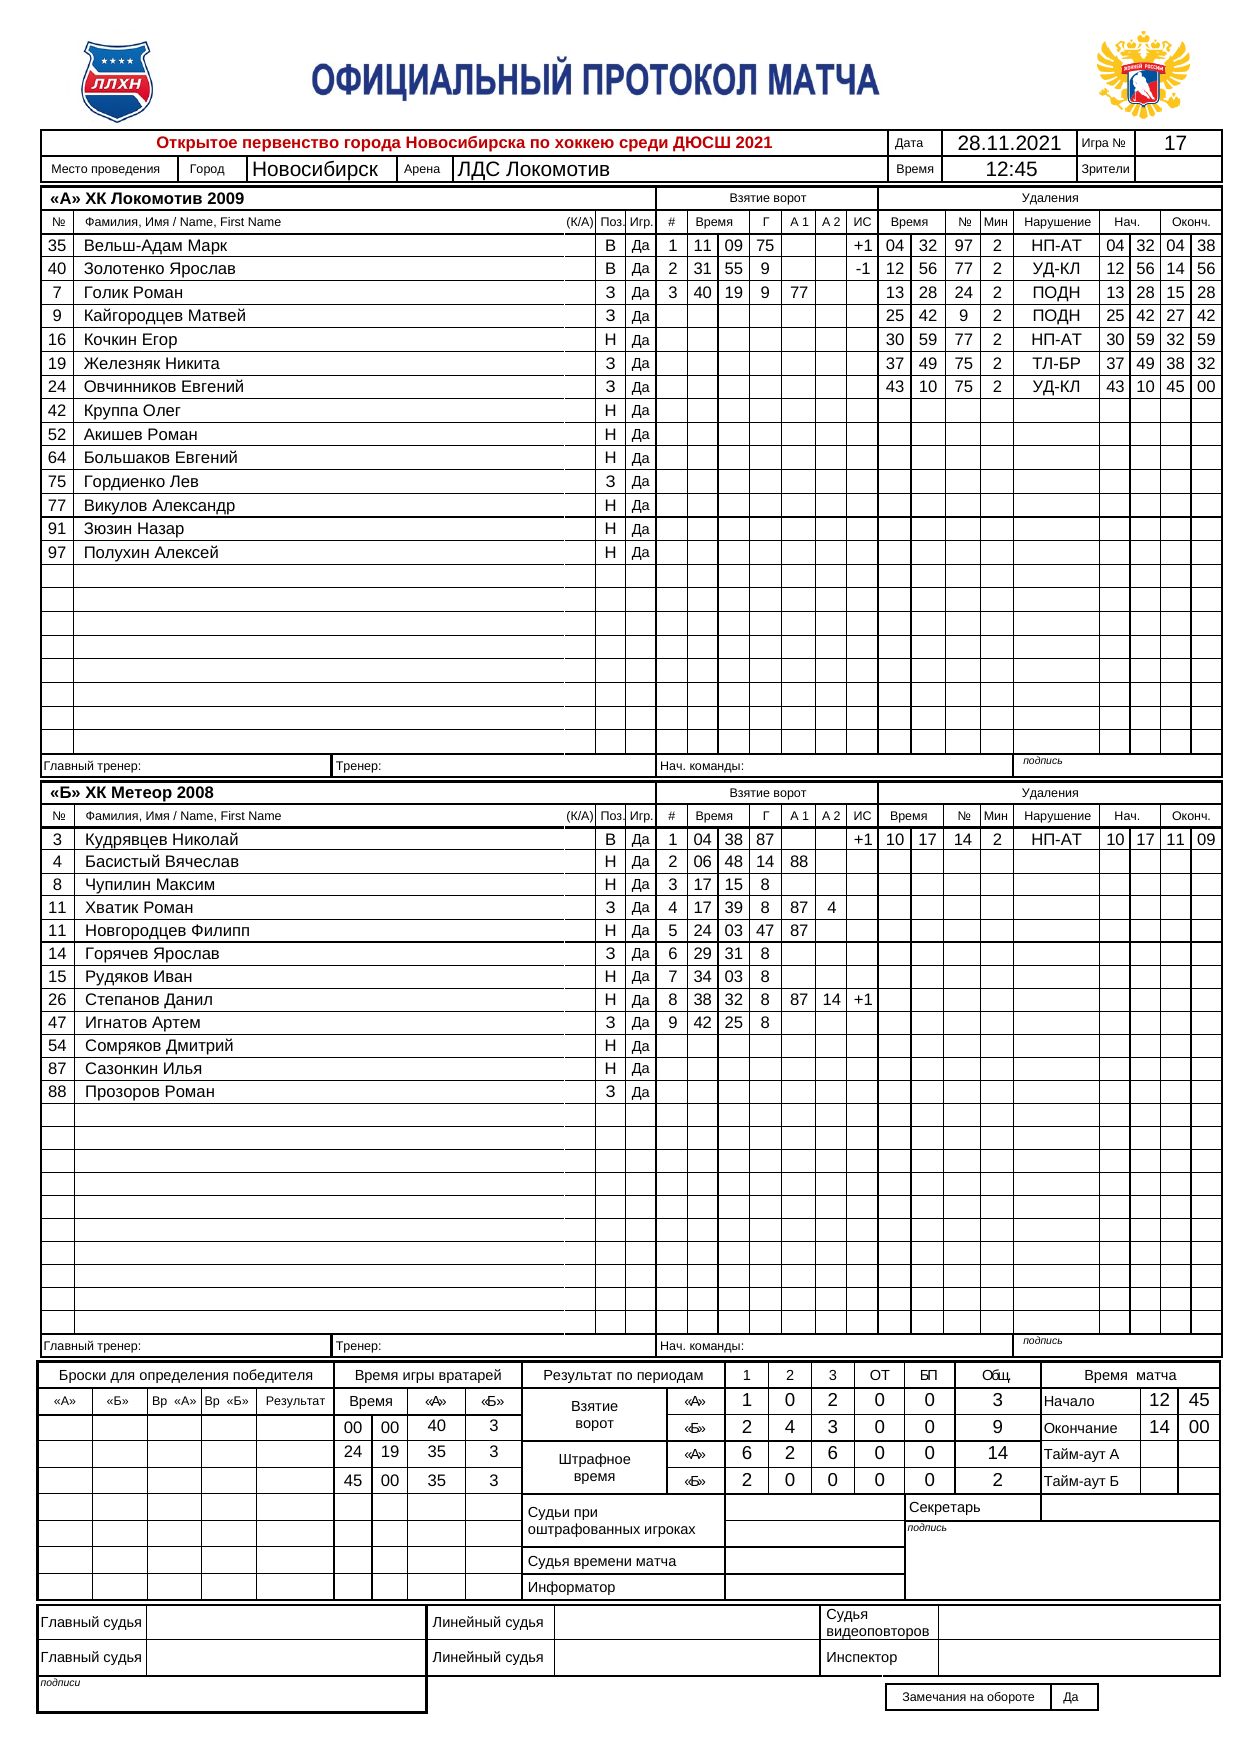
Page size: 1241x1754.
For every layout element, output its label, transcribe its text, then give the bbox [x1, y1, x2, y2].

table_cell [626, 1127, 655, 1149]
table_cell [1100, 1127, 1129, 1149]
table_cell [257, 1494, 333, 1520]
table_cell [1014, 446, 1099, 469]
table_cell [1192, 989, 1221, 1011]
table_cell [1100, 920, 1129, 941]
table_cell 34 [688, 966, 717, 987]
table_cell 38 [1161, 352, 1190, 374]
table_cell [981, 1035, 1013, 1057]
table_cell ПОДН [1014, 305, 1099, 327]
table_cell [1161, 423, 1190, 445]
table_cell 3 [956, 1389, 1040, 1413]
table_cell [912, 1288, 943, 1310]
table_cell [596, 1196, 625, 1218]
table_cell [1192, 874, 1221, 895]
table_cell [1014, 730, 1099, 753]
table_cell [1192, 1173, 1221, 1195]
table_cell 0 [769, 1389, 811, 1413]
table_cell 15 [719, 874, 749, 895]
table_cell [565, 1265, 595, 1287]
table_cell Басистый Вячеслав [75, 850, 564, 872]
table_cell [1192, 1104, 1221, 1126]
table_cell [816, 541, 846, 564]
table_cell [657, 423, 687, 445]
table_cell [719, 683, 749, 706]
table_cell [565, 707, 595, 729]
table_cell [912, 1012, 943, 1033]
table_cell [912, 399, 945, 422]
table_cell В [596, 829, 625, 849]
table_cell 04 [1100, 235, 1129, 256]
table_header Удаления [879, 188, 1221, 209]
table_cell [1192, 399, 1221, 422]
table_cell [981, 920, 1013, 941]
table_cell З [596, 943, 625, 964]
table_cell подпись [1014, 755, 1221, 776]
table_cell Линейный судья [428, 1640, 554, 1675]
table_cell [42, 1173, 74, 1195]
table_cell [981, 896, 1013, 918]
table_cell [428, 1677, 882, 1711]
table_cell [75, 1104, 564, 1126]
table_cell [657, 328, 687, 351]
table_cell 3 [466, 1441, 521, 1467]
table_cell [782, 966, 815, 987]
table_cell [816, 352, 846, 374]
table_cell [148, 1521, 201, 1546]
table_cell Да [626, 305, 655, 327]
table_header 28.11.2021 [943, 131, 1076, 155]
table_cell [1100, 1058, 1129, 1079]
table_cell [596, 1265, 625, 1287]
table_cell 14 [1161, 257, 1190, 280]
table_cell 10 [879, 829, 910, 849]
table_cell [750, 470, 781, 493]
table_cell [42, 1265, 74, 1287]
table_cell 9 [750, 281, 781, 303]
table_cell [565, 1058, 595, 1079]
table_cell [750, 1173, 781, 1195]
table_cell [981, 565, 1013, 587]
table_cell [1014, 1081, 1099, 1103]
table_cell [750, 494, 781, 516]
table_cell Да [626, 1058, 655, 1079]
table_cell [750, 730, 781, 753]
table_cell ИС [847, 805, 877, 826]
table_cell [782, 1035, 815, 1057]
table_cell [816, 328, 846, 351]
table_cell [657, 1081, 687, 1103]
table_cell Овчинников Евгений [74, 376, 564, 398]
table_cell Зюзин Назар [74, 518, 564, 540]
table_cell 2 [956, 1468, 1040, 1493]
table_cell [981, 399, 1013, 422]
table_cell [596, 1104, 625, 1126]
table_cell Нач. команды: [657, 1335, 1012, 1356]
table_cell [1161, 943, 1190, 964]
table_cell [1161, 730, 1190, 753]
table_cell [1014, 1104, 1099, 1126]
table_cell [565, 352, 595, 374]
table_cell [816, 1173, 846, 1195]
table_cell [42, 683, 73, 706]
table_cell [1014, 989, 1099, 1011]
table_cell [1161, 1173, 1190, 1195]
table_cell [657, 352, 687, 374]
table_cell Да [626, 376, 655, 398]
table_cell [782, 446, 815, 469]
table_cell [1136, 157, 1221, 181]
table_cell 77 [946, 257, 980, 280]
table_cell [75, 1219, 564, 1241]
table_cell [879, 1196, 910, 1218]
table_cell [1100, 989, 1129, 1011]
table_cell [782, 636, 815, 658]
table_cell «А» [39, 1389, 92, 1413]
table_cell [257, 1441, 333, 1467]
table_cell Рудяков Иван [75, 966, 564, 987]
table_cell [466, 1494, 521, 1520]
table_cell [750, 588, 781, 611]
table_cell [1131, 1219, 1160, 1241]
table_cell [750, 1081, 781, 1103]
table_cell 0 [855, 1415, 904, 1440]
table_header Броски для определения победителя [39, 1363, 333, 1387]
table_cell [912, 1081, 943, 1103]
table_cell [1161, 470, 1190, 493]
table_cell [42, 1242, 74, 1264]
table_cell [688, 494, 717, 516]
table_cell [202, 1521, 256, 1546]
table_cell 87 [782, 920, 815, 941]
table_cell [879, 730, 910, 753]
table_cell [657, 1311, 687, 1333]
table_cell Фамилия, Имя / Name, First Name [74, 211, 565, 233]
table_cell 14 [42, 943, 74, 964]
table_cell [847, 1288, 877, 1310]
table_cell Оконч. [1161, 211, 1221, 233]
table_cell Н [596, 1058, 625, 1079]
table_cell [1100, 446, 1129, 469]
table_cell 6 [657, 943, 687, 964]
table_cell [816, 257, 846, 280]
table_cell 14 [750, 850, 781, 872]
table_cell З [596, 1081, 625, 1103]
table_cell [847, 1242, 877, 1264]
table_cell [847, 874, 877, 895]
table_cell [719, 1242, 749, 1264]
table_cell [626, 1219, 655, 1241]
table_cell 0 [905, 1442, 954, 1467]
table_cell [1131, 636, 1160, 658]
table_cell [944, 1150, 980, 1172]
table_cell [750, 636, 781, 658]
table_cell Сазонкин Илья [75, 1058, 564, 1079]
table_cell [626, 659, 655, 682]
table_cell [626, 730, 655, 753]
table_cell [75, 1196, 564, 1218]
table_cell [688, 1081, 717, 1103]
table_cell 19 [373, 1441, 407, 1467]
table_cell Вр «Б» [202, 1389, 256, 1413]
table_cell [750, 305, 781, 327]
table_cell [1131, 896, 1160, 918]
table_cell [847, 683, 877, 706]
table_cell [1131, 1196, 1160, 1218]
table_cell [1161, 1104, 1190, 1126]
table_cell Акишев Роман [74, 423, 564, 445]
table_cell 06 [688, 850, 717, 872]
table_cell Мин [981, 805, 1013, 826]
table_cell Чупилин Максим [75, 874, 564, 895]
table_cell [1161, 1311, 1190, 1333]
table_cell 2 [981, 235, 1013, 256]
table_cell [1014, 1265, 1099, 1287]
table_cell [626, 1150, 655, 1172]
table_cell 5 [657, 920, 687, 941]
table_cell [1014, 1219, 1099, 1241]
table_cell [782, 470, 815, 493]
table_cell [750, 1265, 781, 1287]
table_cell [719, 1104, 749, 1126]
table_cell 12 [1100, 257, 1129, 280]
table_cell [847, 541, 877, 564]
table_cell 75 [42, 470, 73, 493]
table_cell [879, 636, 910, 658]
table_cell [847, 423, 877, 445]
table_cell [847, 1104, 877, 1126]
table_cell ПОДН [1014, 281, 1099, 303]
table_cell [688, 1104, 717, 1126]
table_cell [1014, 1173, 1099, 1195]
table_cell 00 [1192, 376, 1221, 398]
table_cell [1100, 612, 1129, 634]
table_cell [1161, 1265, 1190, 1287]
table_cell [657, 659, 687, 682]
table_cell [1014, 399, 1099, 422]
table_cell Мин [981, 211, 1013, 233]
table_cell [1192, 683, 1221, 706]
table_cell [816, 1150, 846, 1172]
table_cell [657, 565, 687, 587]
table_cell 43 [1100, 376, 1129, 398]
table_cell [74, 707, 564, 729]
table_cell [1100, 494, 1129, 516]
table_cell [1131, 494, 1160, 516]
table_cell Прозоров Роман [75, 1081, 564, 1103]
table_cell [944, 966, 980, 987]
table_cell [879, 541, 910, 564]
table_cell [257, 1547, 333, 1573]
table_cell 19 [42, 352, 73, 374]
table_cell Время [889, 157, 941, 181]
table_cell [981, 1265, 1013, 1287]
table_cell [1100, 588, 1129, 611]
table_cell [1192, 1311, 1221, 1333]
table_cell Штрафное время [523, 1442, 666, 1493]
table_cell [596, 730, 625, 753]
table_cell 25 [719, 1012, 749, 1033]
table_cell [750, 1035, 781, 1057]
table_cell [1100, 730, 1129, 753]
table_cell [688, 588, 717, 611]
table_cell НП-АТ [1014, 235, 1099, 256]
table_cell Да [626, 943, 655, 964]
table_cell [565, 328, 595, 351]
table_cell [1131, 1127, 1160, 1149]
table_cell [782, 612, 815, 634]
table_cell [565, 1104, 595, 1126]
table_cell [944, 989, 980, 1011]
table_cell [1161, 966, 1190, 987]
table_cell [750, 707, 781, 729]
table_cell [257, 1416, 333, 1440]
table_cell [42, 612, 73, 634]
table_cell [1131, 989, 1160, 1011]
table_cell [1131, 850, 1160, 872]
table_cell [1192, 943, 1221, 964]
table_cell [1161, 1288, 1190, 1310]
table_cell [1192, 896, 1221, 918]
table_cell 8 [42, 874, 74, 895]
table_header Да [1052, 1685, 1097, 1709]
table_cell [782, 1173, 815, 1195]
table_cell [750, 328, 781, 351]
table_cell [946, 707, 980, 729]
table_cell [847, 943, 877, 964]
table_header БП [905, 1363, 954, 1387]
table_cell [879, 518, 910, 540]
table_cell [565, 235, 595, 256]
table_cell [1161, 1196, 1190, 1218]
table_cell 30 [879, 328, 910, 351]
table_cell 38 [688, 989, 717, 1011]
table_cell [626, 1196, 655, 1218]
table_cell [657, 399, 687, 422]
table_cell [657, 1104, 687, 1126]
table_cell [879, 874, 910, 895]
table_cell Да [626, 470, 655, 493]
table_cell [879, 920, 910, 941]
table_cell 30 [1100, 328, 1129, 351]
table_cell Тайм-аут Б [1042, 1468, 1140, 1493]
table_cell Гордиенко Лев [74, 470, 564, 493]
table_cell [1192, 446, 1221, 469]
table_cell [408, 1547, 465, 1573]
table_cell 0 [769, 1468, 811, 1493]
table_cell [1014, 1058, 1099, 1079]
table_cell [1192, 612, 1221, 634]
table_cell 9 [750, 257, 781, 280]
table_cell [981, 494, 1013, 516]
table_cell [719, 1219, 749, 1241]
table_cell 48 [719, 850, 749, 872]
table_cell [912, 966, 943, 987]
table_cell [719, 399, 749, 422]
table_cell [879, 588, 910, 611]
table_cell [944, 1081, 980, 1103]
table_cell [1161, 920, 1190, 941]
table_cell [565, 966, 595, 987]
table_cell [42, 1127, 74, 1149]
table_cell [750, 1150, 781, 1172]
table_cell [981, 966, 1013, 987]
table_cell Да [626, 1012, 655, 1033]
table_cell [719, 328, 749, 351]
table_cell Г [750, 805, 781, 826]
table_cell [1100, 874, 1129, 895]
table_cell [626, 636, 655, 658]
table_cell [719, 1196, 749, 1218]
table_cell [688, 423, 717, 445]
table_cell [1192, 1035, 1221, 1057]
table_cell 49 [912, 352, 945, 374]
table_cell [847, 636, 877, 658]
table_cell [879, 1104, 910, 1126]
table_cell [202, 1494, 256, 1520]
table_cell [688, 305, 717, 327]
table_cell Большаков Евгений [74, 446, 564, 469]
table_cell [688, 565, 717, 587]
table_cell [946, 541, 980, 564]
table_cell 8 [750, 1012, 781, 1033]
table_cell [939, 1606, 1219, 1639]
table_cell 8 [750, 896, 781, 918]
table_cell [912, 707, 945, 729]
table_cell [981, 1127, 1013, 1149]
table_cell 77 [42, 494, 73, 516]
table_cell [719, 541, 749, 564]
table_header «Б» ХК Метеор 2008 [42, 783, 655, 803]
table_cell [75, 1265, 564, 1287]
table_cell Хватик Роман [75, 896, 564, 918]
table_cell [75, 1173, 564, 1195]
table_cell [816, 1058, 846, 1079]
table_cell 87 [782, 989, 815, 1011]
table_cell [1131, 588, 1160, 611]
table_cell [981, 1150, 1013, 1172]
table_cell [944, 874, 980, 895]
table_cell Золотенко Ярослав [74, 257, 564, 280]
table_cell [944, 1012, 980, 1033]
table_cell 42 [42, 399, 73, 422]
table_cell З [596, 470, 625, 493]
table_cell 4 [769, 1415, 811, 1440]
table_cell [946, 494, 980, 516]
table_cell [626, 1265, 655, 1287]
table_cell 35 [408, 1441, 465, 1467]
table_cell З [596, 281, 625, 303]
table_cell [1161, 518, 1190, 540]
table_cell Да [626, 1081, 655, 1103]
table_cell [879, 896, 910, 918]
table_cell [688, 376, 717, 398]
table_cell [1192, 1127, 1221, 1149]
table_cell [1100, 1242, 1129, 1264]
table_cell [883, 1677, 1220, 1681]
table_cell [912, 850, 943, 872]
table_cell Время [879, 805, 943, 826]
table_cell [1161, 446, 1190, 469]
table_cell [1014, 1150, 1099, 1172]
table_cell [688, 1196, 717, 1218]
table_cell [74, 565, 564, 587]
table_cell 9 [42, 305, 73, 327]
table_cell Игр. [626, 211, 655, 233]
table_cell [1100, 1081, 1129, 1103]
table_cell [847, 494, 877, 516]
table_cell 32 [1192, 352, 1221, 374]
table_cell [912, 636, 945, 658]
table_cell [750, 1127, 781, 1149]
table_cell ИС [847, 211, 877, 233]
table_cell [657, 1219, 687, 1241]
table_cell [1014, 896, 1099, 918]
table_cell [946, 730, 980, 753]
table_cell Нарушение [1014, 211, 1099, 233]
table_cell [408, 1521, 465, 1546]
table_cell Н [596, 399, 625, 422]
table_cell 3 [812, 1415, 854, 1440]
table_cell 35 [408, 1468, 465, 1493]
table_cell [1131, 423, 1160, 445]
table_cell 38 [1192, 235, 1221, 256]
table_cell Да [626, 850, 655, 872]
table_cell [1014, 1311, 1099, 1333]
table_cell 28 [1192, 281, 1221, 303]
table_cell 17 [688, 874, 717, 895]
table_cell [912, 470, 945, 493]
table_cell 32 [1161, 328, 1190, 351]
table_cell Да [626, 966, 655, 987]
table_cell «А» [668, 1442, 724, 1467]
table_header Игра № [1078, 131, 1134, 155]
table_cell [981, 423, 1013, 445]
table_cell [981, 1288, 1013, 1310]
table_cell [565, 281, 595, 303]
table_cell [466, 1521, 521, 1546]
table_cell [946, 659, 980, 682]
table_cell [626, 683, 655, 706]
table_cell [847, 305, 877, 327]
table_cell [981, 636, 1013, 658]
table_cell [879, 989, 910, 1011]
table_cell [719, 1058, 749, 1079]
table_cell [879, 1311, 910, 1333]
table_cell [626, 1242, 655, 1264]
table_cell [879, 1035, 910, 1057]
table_cell [719, 446, 749, 469]
table_cell [719, 659, 749, 682]
table_cell [1161, 1242, 1190, 1264]
table_cell [944, 943, 980, 964]
table_cell [782, 659, 815, 682]
table_cell [1100, 896, 1129, 918]
table_cell Да [626, 989, 655, 1011]
table_cell [688, 683, 717, 706]
table_cell Н [596, 1035, 625, 1057]
table_cell [565, 896, 595, 918]
table_cell 09 [719, 235, 749, 256]
table_cell [1014, 1012, 1099, 1033]
table_cell [847, 446, 877, 469]
table_cell [565, 989, 595, 1011]
table_cell [981, 1012, 1013, 1033]
table_cell [657, 541, 687, 564]
table_cell [1192, 1242, 1221, 1264]
table_cell 56 [912, 257, 945, 280]
table_cell [847, 659, 877, 682]
table_cell «Б» [668, 1415, 724, 1440]
table_cell [912, 541, 945, 564]
table_cell 11 [688, 235, 717, 256]
table_cell [408, 1574, 465, 1599]
table_cell Фамилия, Имя / Name, First Name [75, 805, 565, 826]
table_cell [944, 1035, 980, 1057]
table_cell 37 [1100, 352, 1129, 374]
table_cell [981, 850, 1013, 872]
table_cell 56 [1131, 257, 1160, 280]
table_cell Да [626, 257, 655, 280]
table_cell Информатор [523, 1575, 724, 1599]
table_cell [912, 943, 943, 964]
table_cell 16 [42, 328, 73, 351]
table_cell [657, 470, 687, 493]
table_cell [912, 565, 945, 587]
table_cell [782, 588, 815, 611]
table_cell Н [596, 850, 625, 872]
table_cell [93, 1521, 147, 1546]
table_cell [688, 1150, 717, 1172]
table_cell [148, 1416, 201, 1440]
table_cell [657, 1196, 687, 1218]
table_cell 12:45 [943, 157, 1076, 181]
table_cell [816, 1288, 846, 1310]
table_cell [879, 1265, 910, 1287]
table_cell [688, 328, 717, 351]
table_cell Тренер: [333, 1335, 655, 1356]
table_cell [626, 1288, 655, 1310]
table_cell [1192, 494, 1221, 516]
table_cell [1014, 659, 1099, 682]
table_cell [750, 1311, 781, 1333]
table_cell [750, 612, 781, 634]
table_cell [847, 1311, 877, 1333]
table_cell [1131, 707, 1160, 729]
table_cell [565, 494, 595, 516]
table_cell [816, 730, 846, 753]
table_cell [1161, 612, 1190, 634]
table_cell [719, 423, 749, 445]
table_cell 26 [42, 989, 74, 1011]
table_cell 31 [719, 943, 749, 964]
table_cell [847, 966, 877, 987]
table_cell [202, 1547, 256, 1573]
table_cell [879, 1012, 910, 1033]
table_cell [750, 1196, 781, 1218]
table_header ОТ [855, 1363, 904, 1387]
table_cell [1014, 943, 1099, 964]
table_cell [335, 1521, 371, 1546]
table_cell [944, 1104, 980, 1126]
table_cell 39 [719, 896, 749, 918]
table_cell +1 [847, 829, 877, 849]
table_cell [565, 683, 595, 706]
table_cell А 1 [782, 211, 815, 233]
table_cell [1100, 1311, 1129, 1333]
table_cell [1192, 423, 1221, 445]
table_cell 54 [42, 1035, 74, 1057]
table_cell 2 [981, 257, 1013, 280]
table_cell [879, 1058, 910, 1079]
table_header Дата [889, 131, 941, 155]
table_cell 14 [944, 829, 980, 849]
table_cell 42 [912, 305, 945, 327]
table_cell Да [626, 1035, 655, 1057]
table_cell Железняк Никита [74, 352, 564, 374]
table_cell 87 [750, 829, 781, 849]
table_cell [726, 1495, 904, 1520]
table_cell [750, 518, 781, 540]
table_cell [750, 423, 781, 445]
table_cell [847, 470, 877, 493]
table_cell 8 [750, 989, 781, 1011]
table_cell [1192, 565, 1221, 587]
table_cell 47 [750, 920, 781, 941]
table_cell подпись [906, 1522, 1219, 1599]
table_cell [946, 518, 980, 540]
table_cell 11 [42, 920, 74, 941]
table_cell [688, 636, 717, 658]
table_cell [93, 1547, 147, 1573]
table_cell [1100, 1219, 1129, 1241]
table_cell [944, 920, 980, 941]
table_cell УД-КЛ [1014, 376, 1099, 398]
table_cell [1131, 446, 1160, 469]
table_cell [565, 1219, 595, 1241]
table_cell [1131, 1058, 1160, 1079]
table_cell 04 [879, 235, 910, 256]
table_cell В [596, 257, 625, 280]
table_header Замечания на обороте [887, 1685, 1050, 1709]
table_cell [750, 659, 781, 682]
table_cell [688, 541, 717, 564]
table_cell [1161, 494, 1190, 516]
table_cell 40 [408, 1416, 465, 1440]
table_cell 03 [719, 920, 749, 941]
table_cell [148, 1547, 201, 1573]
table_cell Игр. [626, 805, 655, 826]
table_cell [847, 1196, 877, 1218]
table_cell 17 [688, 896, 717, 918]
table_cell [202, 1468, 256, 1493]
table_cell [726, 1548, 904, 1573]
table_cell Вельш-Адам Марк [74, 235, 564, 256]
table_cell 42 [1131, 305, 1160, 327]
table_cell [816, 659, 846, 682]
table_cell [657, 1173, 687, 1195]
table_cell [626, 588, 655, 611]
table_cell [879, 683, 910, 706]
table_cell [939, 1640, 1219, 1675]
table_cell [148, 1441, 201, 1467]
table_cell 24 [42, 376, 73, 398]
table_cell 32 [912, 235, 945, 256]
table_cell [688, 707, 717, 729]
table_cell Поз. [596, 805, 625, 826]
table_cell 77 [782, 281, 815, 303]
table_cell Взятие ворот [523, 1389, 666, 1440]
table_cell [657, 730, 687, 753]
table_cell [257, 1521, 333, 1546]
table_cell А 1 [782, 805, 815, 826]
table_cell (К/А) [565, 211, 595, 233]
table_cell [75, 1288, 564, 1310]
table_cell [688, 1127, 717, 1149]
table_cell [782, 874, 815, 895]
table_cell [847, 896, 877, 918]
table_cell 0 [855, 1442, 904, 1467]
table_cell [657, 1242, 687, 1264]
table_cell 37 [879, 352, 910, 374]
table_cell 2 [981, 305, 1013, 327]
table_cell Главный тренер: [42, 1335, 330, 1356]
table_cell [565, 1311, 595, 1333]
table_cell [847, 328, 877, 351]
table_cell [1161, 659, 1190, 682]
table_cell 47 [42, 1012, 74, 1033]
table_cell Сомряков Дмитрий [75, 1035, 564, 1057]
table_cell Тренер: [333, 755, 655, 776]
table_cell [93, 1574, 147, 1599]
table_cell [750, 376, 781, 398]
table_cell 2 [981, 829, 1013, 849]
table_cell [688, 352, 717, 374]
table_cell [816, 305, 846, 327]
table_cell [719, 518, 749, 540]
table_cell 04 [1161, 235, 1190, 256]
table_cell [657, 1127, 687, 1149]
table_cell [657, 588, 687, 611]
table_cell [847, 352, 877, 374]
table_header Время игры вратарей [335, 1363, 521, 1387]
table_cell [1014, 874, 1099, 895]
table_cell [750, 446, 781, 469]
table_cell [42, 636, 73, 658]
table_cell [719, 730, 749, 753]
table_cell [816, 1265, 846, 1287]
table_cell [93, 1441, 147, 1467]
table_cell [1100, 423, 1129, 445]
table_cell [719, 636, 749, 658]
table_cell [944, 1173, 980, 1195]
table_cell [944, 1311, 980, 1333]
table_cell [912, 1058, 943, 1079]
table_cell Голик Роман [74, 281, 564, 303]
table_cell [565, 376, 595, 398]
table_cell 0 [812, 1468, 854, 1493]
table_cell [565, 1288, 595, 1310]
table_cell [688, 659, 717, 682]
table_cell [847, 1173, 877, 1195]
table_cell [657, 1265, 687, 1287]
table_cell [912, 1150, 943, 1172]
table_cell +1 [847, 989, 877, 1011]
table_cell [1100, 1196, 1129, 1218]
table_cell Н [596, 989, 625, 1011]
table_cell Да [626, 399, 655, 422]
table_cell [981, 943, 1013, 964]
table_cell [946, 446, 980, 469]
table_cell [1131, 1035, 1160, 1057]
table_cell 75 [946, 352, 980, 374]
table_cell [946, 399, 980, 422]
table_cell [847, 1035, 877, 1057]
table_cell УД-КЛ [1014, 257, 1099, 280]
table_cell [565, 518, 595, 540]
table_cell Время [879, 211, 945, 233]
table_cell [847, 1265, 877, 1287]
table_cell [1161, 1219, 1190, 1241]
table_cell [1100, 541, 1129, 564]
table_cell 0 [855, 1468, 904, 1493]
table_cell Викулов Александр [74, 494, 564, 516]
table_cell [565, 423, 595, 445]
table_cell [912, 588, 945, 611]
table_cell [555, 1606, 819, 1639]
table_cell [912, 1104, 943, 1126]
table_cell [42, 1219, 74, 1241]
table_cell [981, 470, 1013, 493]
table_cell [1131, 683, 1160, 706]
table_cell [74, 612, 564, 634]
table_cell [847, 920, 877, 941]
table_cell [816, 1104, 846, 1126]
table_cell [1100, 1104, 1129, 1126]
table_cell [782, 235, 815, 256]
table_cell [1192, 518, 1221, 540]
table_cell [39, 1441, 92, 1467]
table_cell 32 [1131, 235, 1160, 256]
table_cell [657, 446, 687, 469]
table_cell [750, 565, 781, 587]
table_cell 59 [1131, 328, 1160, 351]
table_cell [39, 1468, 92, 1493]
table_cell Нач. команды: [657, 755, 1012, 776]
table_cell [1014, 966, 1099, 987]
table_cell 4 [657, 896, 687, 918]
table_cell [466, 1547, 521, 1573]
table_cell [657, 612, 687, 634]
table_cell [879, 1242, 910, 1264]
table_cell [981, 1219, 1013, 1241]
table_cell [782, 1196, 815, 1218]
table_cell [1014, 1196, 1099, 1218]
table_cell [565, 850, 595, 872]
table_cell [981, 541, 1013, 564]
table_cell Н [596, 446, 625, 469]
table_cell Игнатов Артем [75, 1012, 564, 1033]
table_cell [565, 470, 595, 493]
table_cell Да [626, 328, 655, 351]
table_cell Нарушение [1014, 805, 1099, 826]
table_cell [147, 1640, 425, 1675]
table_cell [1131, 518, 1160, 540]
table_cell [565, 1242, 595, 1264]
table_cell [816, 1012, 846, 1033]
table_cell [816, 683, 846, 706]
table_cell [257, 1468, 333, 1493]
table_cell А 2 [816, 211, 846, 233]
table_cell [688, 1035, 717, 1057]
table_cell [816, 423, 846, 445]
table_cell [596, 588, 625, 611]
table_cell [981, 874, 1013, 895]
table_cell [1100, 707, 1129, 729]
table_cell 3 [466, 1416, 521, 1440]
table_cell [626, 565, 655, 587]
table_cell [626, 1173, 655, 1195]
table_cell [750, 541, 781, 564]
table_cell [750, 399, 781, 422]
table_cell [981, 1058, 1013, 1079]
table_cell [565, 829, 595, 849]
table_cell Судья времени матча [523, 1548, 724, 1573]
table_cell [981, 1173, 1013, 1195]
table_cell [1192, 1058, 1221, 1079]
table_cell З [596, 305, 625, 327]
table_cell [816, 1081, 846, 1103]
table_cell Да [626, 518, 655, 540]
table_cell [816, 1311, 846, 1333]
table_cell [782, 1012, 815, 1033]
table_cell [782, 829, 815, 849]
table_cell [719, 1173, 749, 1195]
table_cell В [596, 235, 625, 256]
table_cell Секретарь [906, 1495, 1040, 1520]
table_cell [1100, 943, 1129, 964]
table_cell [1100, 1173, 1129, 1195]
table_cell [565, 399, 595, 422]
table_cell [782, 707, 815, 729]
table_cell 1 [726, 1389, 768, 1413]
table_cell [626, 707, 655, 729]
table_cell [1192, 636, 1221, 658]
table_cell [1161, 636, 1190, 658]
table_cell [1014, 1127, 1099, 1149]
table_cell [1014, 683, 1099, 706]
table_cell Г [750, 211, 781, 233]
table_cell Да [626, 829, 655, 849]
table_cell [816, 920, 846, 941]
table_cell [1161, 850, 1190, 872]
table_cell 35 [42, 235, 73, 256]
table_cell 8 [657, 989, 687, 1011]
table_cell [565, 1127, 595, 1149]
table_cell # [657, 211, 687, 233]
table_cell [147, 1606, 425, 1639]
table_cell [75, 1311, 564, 1333]
table_cell [565, 920, 595, 941]
table_cell [657, 707, 687, 729]
table_cell НП-АТ [1014, 829, 1099, 849]
table_cell [944, 1265, 980, 1287]
table_cell 32 [719, 989, 749, 1011]
table_cell [1099, 1682, 1220, 1711]
table_cell [847, 1127, 877, 1149]
table_cell [981, 707, 1013, 729]
table_cell З [596, 1012, 625, 1033]
table_cell [782, 423, 815, 445]
table_cell Город [179, 157, 246, 181]
table_cell [1131, 966, 1160, 987]
table_cell [847, 850, 877, 872]
table_cell [565, 446, 595, 469]
table_cell 0 [905, 1468, 954, 1493]
table_cell № [946, 211, 980, 233]
table_cell «А» [408, 1389, 465, 1413]
table_cell [847, 1081, 877, 1103]
table_cell [816, 399, 846, 422]
table_cell [1131, 399, 1160, 422]
table_cell Поз. [596, 211, 625, 233]
table_cell [782, 943, 815, 964]
table_header Общ. [956, 1363, 1040, 1387]
table_cell [1014, 565, 1099, 587]
table_cell [816, 588, 846, 611]
table_cell [1100, 966, 1129, 987]
table_cell [565, 659, 595, 682]
table_cell [847, 1012, 877, 1033]
table_cell [1192, 588, 1221, 611]
table_cell Новосибирск [248, 157, 396, 181]
table_cell [912, 874, 943, 895]
table_cell [719, 565, 749, 587]
table_cell [944, 1058, 980, 1079]
table_cell [1014, 920, 1099, 941]
table_cell [944, 1219, 980, 1241]
table_cell [565, 305, 595, 327]
table_cell Н [596, 920, 625, 941]
table_cell [750, 1242, 781, 1264]
table_cell [408, 1494, 465, 1520]
table_cell № [42, 211, 73, 233]
table_cell [565, 257, 595, 280]
table_header 1 [726, 1363, 768, 1387]
table_cell [981, 1196, 1013, 1218]
table_cell [39, 1521, 92, 1546]
table_cell [912, 423, 945, 445]
table_cell [782, 1288, 815, 1310]
table_cell подпись [1014, 1335, 1221, 1356]
table_cell 29 [688, 943, 717, 964]
table_cell [1131, 943, 1160, 964]
table_cell [719, 1081, 749, 1103]
table_cell Нач. [1100, 805, 1160, 826]
table_cell 17 [1131, 829, 1160, 849]
table_cell [782, 518, 815, 540]
table_cell [1131, 1173, 1160, 1195]
table_cell 15 [1161, 281, 1190, 303]
table_cell Время [335, 1389, 407, 1413]
table_cell [1014, 636, 1099, 658]
table_cell [1014, 707, 1099, 729]
table_cell [912, 1127, 943, 1149]
table_cell 12 [879, 257, 910, 280]
table_cell [1161, 707, 1190, 729]
table_cell [946, 423, 980, 445]
table_cell [688, 1311, 717, 1333]
table_cell [847, 1150, 877, 1172]
table_cell № [42, 805, 74, 826]
table_cell [782, 541, 815, 564]
table_cell Да [626, 541, 655, 564]
table_cell 4 [42, 850, 74, 872]
table_cell [688, 470, 717, 493]
table_cell [981, 1242, 1013, 1264]
table_cell [879, 1173, 910, 1195]
table_cell № [944, 805, 980, 826]
table_cell Главный судья [39, 1606, 146, 1639]
table_cell 97 [42, 541, 73, 564]
table_cell [565, 1035, 595, 1057]
table_cell -1 [847, 257, 877, 280]
table_cell [816, 1196, 846, 1218]
table_cell 00 [373, 1468, 407, 1493]
table_cell [944, 1242, 980, 1264]
table_cell 3 [466, 1468, 521, 1493]
table_cell [847, 730, 877, 753]
table_cell [74, 588, 564, 611]
table_cell 55 [719, 257, 749, 280]
table_cell Да [626, 920, 655, 941]
table_cell [1100, 1288, 1129, 1310]
table_cell [912, 1219, 943, 1241]
table_cell 1 [657, 235, 687, 256]
table_cell [726, 1575, 904, 1599]
table_cell [148, 1468, 201, 1493]
table_cell [565, 943, 595, 964]
table_cell 10 [912, 376, 945, 398]
table_header Результат по периодам [523, 1363, 724, 1387]
table_cell [1131, 730, 1160, 753]
table_cell 00 [1179, 1415, 1219, 1440]
table_cell [1100, 1150, 1129, 1172]
table_cell [782, 1150, 815, 1172]
table_cell [657, 683, 687, 706]
table_cell 7 [42, 281, 73, 303]
table_cell [596, 683, 625, 706]
table_cell [782, 1127, 815, 1149]
table_cell Вр «А» [148, 1389, 201, 1413]
table_cell [782, 1104, 815, 1126]
table_cell [1042, 1495, 1219, 1520]
table_cell [596, 1242, 625, 1264]
table_cell 2 [812, 1389, 854, 1413]
table_cell [1014, 518, 1099, 540]
table_cell [879, 470, 910, 493]
table_cell [816, 1242, 846, 1264]
table_cell [912, 1173, 943, 1195]
table_cell [1014, 494, 1099, 516]
table_cell [912, 1311, 943, 1333]
table_cell [750, 1288, 781, 1310]
table_cell [657, 636, 687, 658]
table_cell [1161, 541, 1190, 564]
table_cell [596, 659, 625, 682]
table_cell Тайм-аут А [1042, 1441, 1140, 1467]
table_cell [1131, 1242, 1160, 1264]
table_cell [1192, 920, 1221, 941]
table_cell [335, 1494, 371, 1520]
table_cell 4 [816, 896, 846, 918]
table_cell 45 [335, 1468, 371, 1493]
table_cell [1161, 1127, 1190, 1149]
table_cell [688, 518, 717, 540]
table_cell Да [626, 423, 655, 445]
table_cell Зрители [1078, 157, 1134, 181]
table_cell [688, 612, 717, 634]
table_cell [719, 494, 749, 516]
table_cell 87 [42, 1058, 74, 1079]
table_cell Оконч. [1161, 805, 1221, 826]
table_cell 3 [657, 874, 687, 895]
table_cell [1161, 399, 1190, 422]
table_cell [1131, 1311, 1160, 1333]
table_cell [688, 1058, 717, 1079]
table_cell [39, 1416, 92, 1440]
table_cell [782, 730, 815, 753]
table_cell [944, 850, 980, 872]
table_cell [42, 1196, 74, 1218]
table_cell [1161, 683, 1190, 706]
table_cell Результат [257, 1389, 333, 1413]
table_cell Да [626, 896, 655, 918]
table_cell [782, 305, 815, 327]
table_cell 75 [946, 376, 980, 398]
table_cell [42, 1311, 74, 1333]
table_cell [1131, 1150, 1160, 1172]
table_cell [1100, 518, 1129, 540]
table_cell Н [596, 328, 625, 351]
table_cell [466, 1574, 521, 1599]
table_cell [335, 1547, 371, 1573]
table_cell 03 [719, 966, 749, 987]
table_cell [946, 470, 980, 493]
table_cell [946, 612, 980, 634]
table_header Взятие ворот [657, 188, 877, 209]
table_cell Н [596, 518, 625, 540]
table_cell [1014, 470, 1099, 493]
table_cell 19 [719, 281, 749, 303]
table_cell 00 [335, 1416, 371, 1440]
table_cell Главный тренер: [42, 755, 330, 776]
table_cell [782, 1058, 815, 1079]
table_cell 13 [879, 281, 910, 303]
table_cell [42, 1150, 74, 1172]
table_cell 77 [946, 328, 980, 351]
table_cell [944, 1196, 980, 1218]
table_cell 09 [1192, 829, 1221, 849]
table_cell [1014, 1242, 1099, 1264]
table_cell [1192, 1012, 1221, 1033]
table_cell 14 [956, 1442, 1040, 1467]
table_cell [816, 518, 846, 540]
table_cell Судьи при оштрафованных игроках [523, 1495, 724, 1546]
table_cell Да [626, 874, 655, 895]
table_cell [816, 1035, 846, 1057]
table_cell [42, 565, 73, 587]
table_cell [688, 399, 717, 422]
table_cell З [596, 896, 625, 918]
table_cell [981, 730, 1013, 753]
table_cell ТЛ-БР [1014, 352, 1099, 374]
table_cell [1192, 1150, 1221, 1172]
table_cell [782, 494, 815, 516]
table_cell 2 [981, 376, 1013, 398]
table_cell [74, 636, 564, 658]
table_cell [847, 281, 877, 303]
table_cell [879, 659, 910, 682]
table_cell 24 [946, 281, 980, 303]
table_cell [565, 730, 595, 753]
table_cell [912, 494, 945, 516]
table_cell Полухин Алексей [74, 541, 564, 564]
table_cell 2 [726, 1468, 768, 1493]
table_cell [565, 588, 595, 611]
table_cell [782, 683, 815, 706]
table_cell [39, 1547, 92, 1573]
table_cell [816, 281, 846, 303]
table_cell [879, 1219, 910, 1241]
table_cell [1131, 541, 1160, 564]
table_cell [719, 707, 749, 729]
table_cell 25 [879, 305, 910, 327]
table_cell [1192, 470, 1221, 493]
table_cell [847, 612, 877, 634]
table_cell [596, 1288, 625, 1310]
table_cell [847, 1058, 877, 1079]
table_cell «Б» [93, 1389, 147, 1413]
table_cell 97 [946, 235, 980, 256]
table_cell [565, 612, 595, 634]
table_cell [688, 1265, 717, 1287]
table_cell [879, 1150, 910, 1172]
table_cell [879, 446, 910, 469]
table_cell [816, 707, 846, 729]
table_cell [750, 1058, 781, 1079]
table_cell [1100, 399, 1129, 422]
table_cell [782, 565, 815, 587]
table_cell [596, 1219, 625, 1241]
table_cell Круппа Олег [74, 399, 564, 422]
table_cell Инспектор [821, 1640, 938, 1675]
table_cell подписи [39, 1677, 425, 1711]
table_cell Н [596, 541, 625, 564]
table_cell [1161, 896, 1190, 918]
table_cell [148, 1574, 201, 1599]
table_cell Да [626, 235, 655, 256]
table_cell [1141, 1468, 1177, 1493]
table_cell [719, 1265, 749, 1287]
table_cell 91 [42, 518, 73, 540]
table_cell [1131, 470, 1160, 493]
table_cell [565, 874, 595, 895]
table_cell [879, 565, 910, 587]
table_cell 52 [42, 423, 73, 445]
table_header Время матча [1042, 1363, 1219, 1387]
table_cell 17 [912, 829, 943, 849]
table_cell [1192, 966, 1221, 987]
table_cell [1192, 850, 1221, 872]
table_cell [879, 423, 910, 445]
table_cell [1192, 659, 1221, 682]
table_cell [816, 966, 846, 987]
table_cell [719, 612, 749, 634]
table_cell [596, 1311, 625, 1333]
table_cell 64 [42, 446, 73, 469]
table_cell [1131, 1288, 1160, 1310]
table_cell [202, 1574, 256, 1599]
table_cell «А» [668, 1389, 724, 1413]
table_cell [1161, 1012, 1190, 1033]
table_cell 42 [1192, 305, 1221, 327]
table_cell [879, 1288, 910, 1310]
table_cell 43 [879, 376, 910, 398]
table_cell [202, 1416, 256, 1440]
table_cell [816, 235, 846, 256]
table_header 17 [1136, 131, 1221, 155]
table_cell [912, 730, 945, 753]
table_cell [626, 1311, 655, 1333]
table_cell [373, 1574, 407, 1599]
table_cell [688, 1288, 717, 1310]
table_header 3 [812, 1363, 854, 1387]
table_cell [750, 352, 781, 374]
table_cell 6 [812, 1442, 854, 1467]
table_cell [1014, 423, 1099, 445]
table_cell [912, 920, 943, 941]
table_cell [847, 707, 877, 729]
table_cell Кайгородцев Матвей [74, 305, 564, 327]
table_cell 8 [750, 943, 781, 964]
table_cell [719, 1035, 749, 1057]
table_cell [816, 470, 846, 493]
table_cell Кудрявцев Николай [75, 829, 564, 849]
table_cell [946, 636, 980, 658]
table_cell [555, 1640, 819, 1675]
table_cell [688, 1173, 717, 1195]
table_cell [1161, 874, 1190, 895]
table_cell [1014, 588, 1099, 611]
table_cell 9 [956, 1415, 1040, 1440]
table_cell Окончание [1042, 1415, 1140, 1440]
table_cell 2 [657, 257, 687, 280]
table_cell 2 [981, 352, 1013, 374]
table_cell 8 [750, 966, 781, 987]
table_cell 3 [657, 281, 687, 303]
table_cell [879, 707, 910, 729]
table_cell [816, 612, 846, 634]
table_cell [1100, 1035, 1129, 1057]
table_cell Да [626, 352, 655, 374]
table_cell [1100, 850, 1129, 872]
table_cell Н [596, 874, 625, 895]
table_cell 75 [750, 235, 781, 256]
table_cell Время [688, 805, 749, 826]
table_cell [74, 683, 564, 706]
table_cell [1100, 659, 1129, 682]
table_cell 0 [855, 1389, 904, 1413]
table_cell 2 [981, 281, 1013, 303]
table_cell [1014, 612, 1099, 634]
table_cell 38 [719, 829, 749, 849]
table_cell З [596, 376, 625, 398]
table_cell [1161, 588, 1190, 611]
table_cell [944, 1288, 980, 1310]
table_cell [912, 659, 945, 682]
table_cell 28 [1131, 281, 1160, 303]
table_cell [688, 730, 717, 753]
table_cell [688, 446, 717, 469]
table_cell [93, 1494, 147, 1520]
table_cell [1141, 1441, 1177, 1467]
table_cell [782, 328, 815, 351]
table_cell [981, 683, 1013, 706]
table_cell [565, 1150, 595, 1172]
table_cell +1 [847, 235, 877, 256]
table_cell [879, 612, 910, 634]
table_cell [657, 1058, 687, 1079]
table_cell Начало [1042, 1389, 1140, 1413]
table_cell [657, 1150, 687, 1172]
table_cell [596, 707, 625, 729]
table_cell [335, 1574, 371, 1599]
table_cell [719, 588, 749, 611]
table_cell 24 [688, 920, 717, 941]
table_cell Да [626, 281, 655, 303]
table_cell А 2 [816, 805, 846, 826]
table_cell [42, 730, 73, 753]
table_cell [565, 1012, 595, 1033]
table_cell [75, 1127, 564, 1149]
table_cell [1161, 1035, 1190, 1057]
table_cell [373, 1521, 407, 1546]
table_cell [1192, 1265, 1221, 1287]
table_cell 13 [1100, 281, 1129, 303]
table_cell 1 [657, 829, 687, 849]
table_cell 56 [1192, 257, 1221, 280]
table_cell Горячев Ярослав [75, 943, 564, 964]
table_cell [782, 1311, 815, 1333]
table_cell [879, 494, 910, 516]
table_cell [657, 376, 687, 398]
table_cell [657, 494, 687, 516]
table_cell [981, 612, 1013, 634]
table_cell [75, 1242, 564, 1264]
table_cell [596, 612, 625, 634]
table_cell Судья видеоповторов [821, 1606, 938, 1639]
table_cell 9 [657, 1012, 687, 1033]
table_cell [719, 352, 749, 374]
table_cell [42, 659, 73, 682]
table_cell (К/А) [565, 805, 595, 826]
table_cell [1131, 874, 1160, 895]
table_cell [944, 896, 980, 918]
table_cell [719, 1150, 749, 1172]
table_cell [1161, 565, 1190, 587]
table_cell 87 [782, 896, 815, 918]
table_cell [750, 683, 781, 706]
table_cell [946, 565, 980, 587]
table_cell [596, 565, 625, 587]
table_cell 88 [42, 1081, 74, 1103]
table_cell 24 [335, 1441, 371, 1467]
table_cell [1014, 850, 1099, 872]
table_cell [847, 1219, 877, 1241]
table_cell 2 [726, 1415, 768, 1440]
table_cell Степанов Данил [75, 989, 564, 1011]
table_cell [782, 1265, 815, 1287]
table_cell [719, 1311, 749, 1333]
table_cell 40 [42, 257, 73, 280]
table_cell [1131, 612, 1160, 634]
table_cell [1179, 1468, 1219, 1493]
table_cell 2 [981, 328, 1013, 351]
table_cell [42, 1104, 74, 1126]
picture [5, 28, 1197, 129]
table_cell [981, 518, 1013, 540]
table_cell [1131, 565, 1160, 587]
table_cell [596, 636, 625, 658]
table_cell «Б » [466, 1389, 521, 1413]
table_cell [1192, 1288, 1221, 1310]
table_cell [657, 518, 687, 540]
table_cell [847, 376, 877, 398]
table_cell Арена [398, 157, 452, 181]
table_cell [1192, 707, 1221, 729]
table_cell [912, 989, 943, 1011]
table_cell 7 [657, 966, 687, 987]
table_cell [1192, 1219, 1221, 1241]
table_cell 45 [1161, 376, 1190, 398]
table_cell [816, 943, 846, 964]
table_cell Н [596, 494, 625, 516]
table_header 2 [769, 1363, 811, 1387]
table_cell [719, 1127, 749, 1149]
table_cell [1100, 683, 1129, 706]
table_cell [1131, 1104, 1160, 1126]
table_cell [879, 850, 910, 872]
table_cell [657, 1288, 687, 1310]
table_cell # [657, 805, 687, 826]
table_cell [750, 1104, 781, 1126]
table_cell [657, 1035, 687, 1057]
table_cell [879, 943, 910, 964]
table_cell [816, 829, 846, 849]
table_cell [912, 612, 945, 634]
table_cell 31 [688, 257, 717, 280]
table_cell 6 [726, 1442, 768, 1467]
table_cell [816, 494, 846, 516]
table_cell [912, 1196, 943, 1218]
table_cell [879, 399, 910, 422]
table_cell [1100, 1265, 1129, 1287]
table_cell [596, 1127, 625, 1149]
table_cell [912, 1242, 943, 1264]
table_cell 15 [42, 966, 74, 987]
table_cell [912, 518, 945, 540]
table_cell [1131, 659, 1160, 682]
table_cell Новгородцев Филипп [75, 920, 564, 941]
table_cell [39, 1574, 92, 1599]
table_cell [373, 1547, 407, 1573]
table_cell [1179, 1441, 1219, 1467]
table_cell [565, 636, 595, 658]
table_cell [93, 1416, 147, 1440]
table_cell [1131, 1265, 1160, 1287]
table_cell 25 [1100, 305, 1129, 327]
table_cell 59 [1192, 328, 1221, 351]
table_cell 12 [1141, 1389, 1177, 1413]
table_cell [816, 874, 846, 895]
table_cell [782, 352, 815, 374]
table_cell 00 [373, 1416, 407, 1440]
table_cell Линейный судья [428, 1606, 554, 1639]
table_cell [719, 470, 749, 493]
table_cell Место проведения [42, 157, 177, 181]
table_cell [1161, 1058, 1190, 1079]
table_cell 45 [1179, 1389, 1219, 1413]
table_cell 0 [905, 1389, 954, 1413]
table_cell [1100, 636, 1129, 658]
table_cell [981, 659, 1013, 682]
table_cell 10 [1100, 829, 1129, 849]
table_cell [912, 683, 945, 706]
table_cell [1131, 1012, 1160, 1033]
table_cell [1100, 470, 1129, 493]
table_cell 0 [905, 1415, 954, 1440]
table_cell [626, 1104, 655, 1126]
table_cell [782, 1219, 815, 1241]
table_cell [565, 565, 595, 587]
table_cell [74, 659, 564, 682]
table_header Взятие ворот [657, 783, 877, 803]
table_cell [565, 541, 595, 564]
table_cell 8 [750, 874, 781, 895]
table_cell [596, 1173, 625, 1195]
table_cell [847, 518, 877, 540]
table_cell [981, 588, 1013, 611]
table_cell Нач. [1100, 211, 1160, 233]
table_cell [912, 446, 945, 469]
table_cell 59 [912, 328, 945, 351]
table_cell З [596, 352, 625, 374]
table_cell 42 [688, 1012, 717, 1033]
table_cell 04 [688, 829, 717, 849]
table_cell [847, 399, 877, 422]
table_cell [719, 1288, 749, 1310]
table_cell [596, 1150, 625, 1172]
table_cell 10 [1131, 376, 1160, 398]
table_cell 49 [1131, 352, 1160, 374]
table_cell [257, 1574, 333, 1599]
table_header Удаления [879, 783, 1221, 803]
table_header Открытое первенство города Новосибирска по хоккею среди ДЮСШ 2021 [42, 131, 887, 155]
table_header «А» ХК Локомотив 2009 [42, 188, 655, 209]
table_cell ЛДС Локомотив [454, 157, 887, 181]
table_cell [373, 1494, 407, 1520]
table_cell [1192, 541, 1221, 564]
table_cell 11 [1161, 829, 1190, 849]
table_cell Кочкин Егор [74, 328, 564, 351]
table_cell 11 [42, 896, 74, 918]
table_cell [847, 565, 877, 587]
table_cell [981, 446, 1013, 469]
table_cell 2 [657, 850, 687, 872]
table_cell [1192, 1081, 1221, 1103]
table_cell [719, 305, 749, 327]
table_cell 40 [688, 281, 717, 303]
table_cell 3 [42, 829, 74, 849]
table_cell [75, 1150, 564, 1172]
table_cell [1014, 1288, 1099, 1310]
table_cell [202, 1441, 256, 1467]
table_cell [565, 1081, 595, 1103]
table_cell Время [688, 211, 749, 233]
table_cell [816, 446, 846, 469]
table_cell [42, 1288, 74, 1310]
table_cell [719, 376, 749, 398]
table_cell «Б» [668, 1468, 724, 1493]
table_cell [816, 565, 846, 587]
table_cell [1131, 1081, 1160, 1103]
table_cell [1161, 989, 1190, 1011]
table_cell [912, 1035, 943, 1057]
table_cell [912, 896, 943, 918]
table_cell Да [626, 494, 655, 516]
table_cell [944, 1127, 980, 1149]
table_cell [1131, 920, 1160, 941]
table_cell 14 [816, 989, 846, 1011]
table_cell 9 [946, 305, 980, 327]
table_cell [981, 1081, 1013, 1103]
table_cell [847, 588, 877, 611]
table_cell [750, 1219, 781, 1241]
table_cell [981, 1104, 1013, 1126]
table_cell 28 [912, 281, 945, 303]
table_cell [1014, 541, 1099, 564]
table_cell [565, 1196, 595, 1218]
table_cell Н [596, 423, 625, 445]
table_cell [782, 399, 815, 422]
table_cell Да [626, 446, 655, 469]
table_cell Н [596, 966, 625, 987]
table_cell [1192, 730, 1221, 753]
table_cell [1100, 1012, 1129, 1033]
table_cell [1161, 1150, 1190, 1172]
table_cell [912, 1265, 943, 1287]
table_cell [782, 376, 815, 398]
table_cell [981, 989, 1013, 1011]
table_cell [879, 966, 910, 987]
table_cell [688, 1242, 717, 1264]
table_cell 14 [1141, 1415, 1177, 1440]
table_cell 88 [782, 850, 815, 872]
table_cell [657, 305, 687, 327]
table_cell [782, 257, 815, 280]
table_cell [1192, 1196, 1221, 1218]
table_cell [816, 636, 846, 658]
table_cell [782, 1081, 815, 1103]
table_cell 2 [769, 1442, 811, 1467]
table_cell [879, 1127, 910, 1149]
table_cell [565, 1173, 595, 1195]
table_cell [148, 1494, 201, 1520]
table_cell [782, 1242, 815, 1264]
table_cell [1100, 565, 1129, 587]
table_cell [42, 707, 73, 729]
table_cell [1161, 1081, 1190, 1103]
table_cell [39, 1494, 92, 1520]
table_cell [879, 1081, 910, 1103]
table_cell 27 [1161, 305, 1190, 327]
table_cell [946, 588, 980, 611]
table_cell [816, 376, 846, 398]
table_cell [981, 1311, 1013, 1333]
table_cell [726, 1521, 904, 1546]
table_cell [946, 683, 980, 706]
table_cell [816, 1127, 846, 1149]
table_cell [688, 1219, 717, 1241]
table_cell [626, 612, 655, 634]
table_cell [816, 1219, 846, 1241]
table_cell [74, 730, 564, 753]
table_cell [93, 1468, 147, 1493]
table_cell [816, 850, 846, 872]
table_cell НП-АТ [1014, 328, 1099, 351]
table_cell Главный судья [39, 1640, 146, 1675]
table_cell [1014, 1035, 1099, 1057]
table_cell [42, 588, 73, 611]
